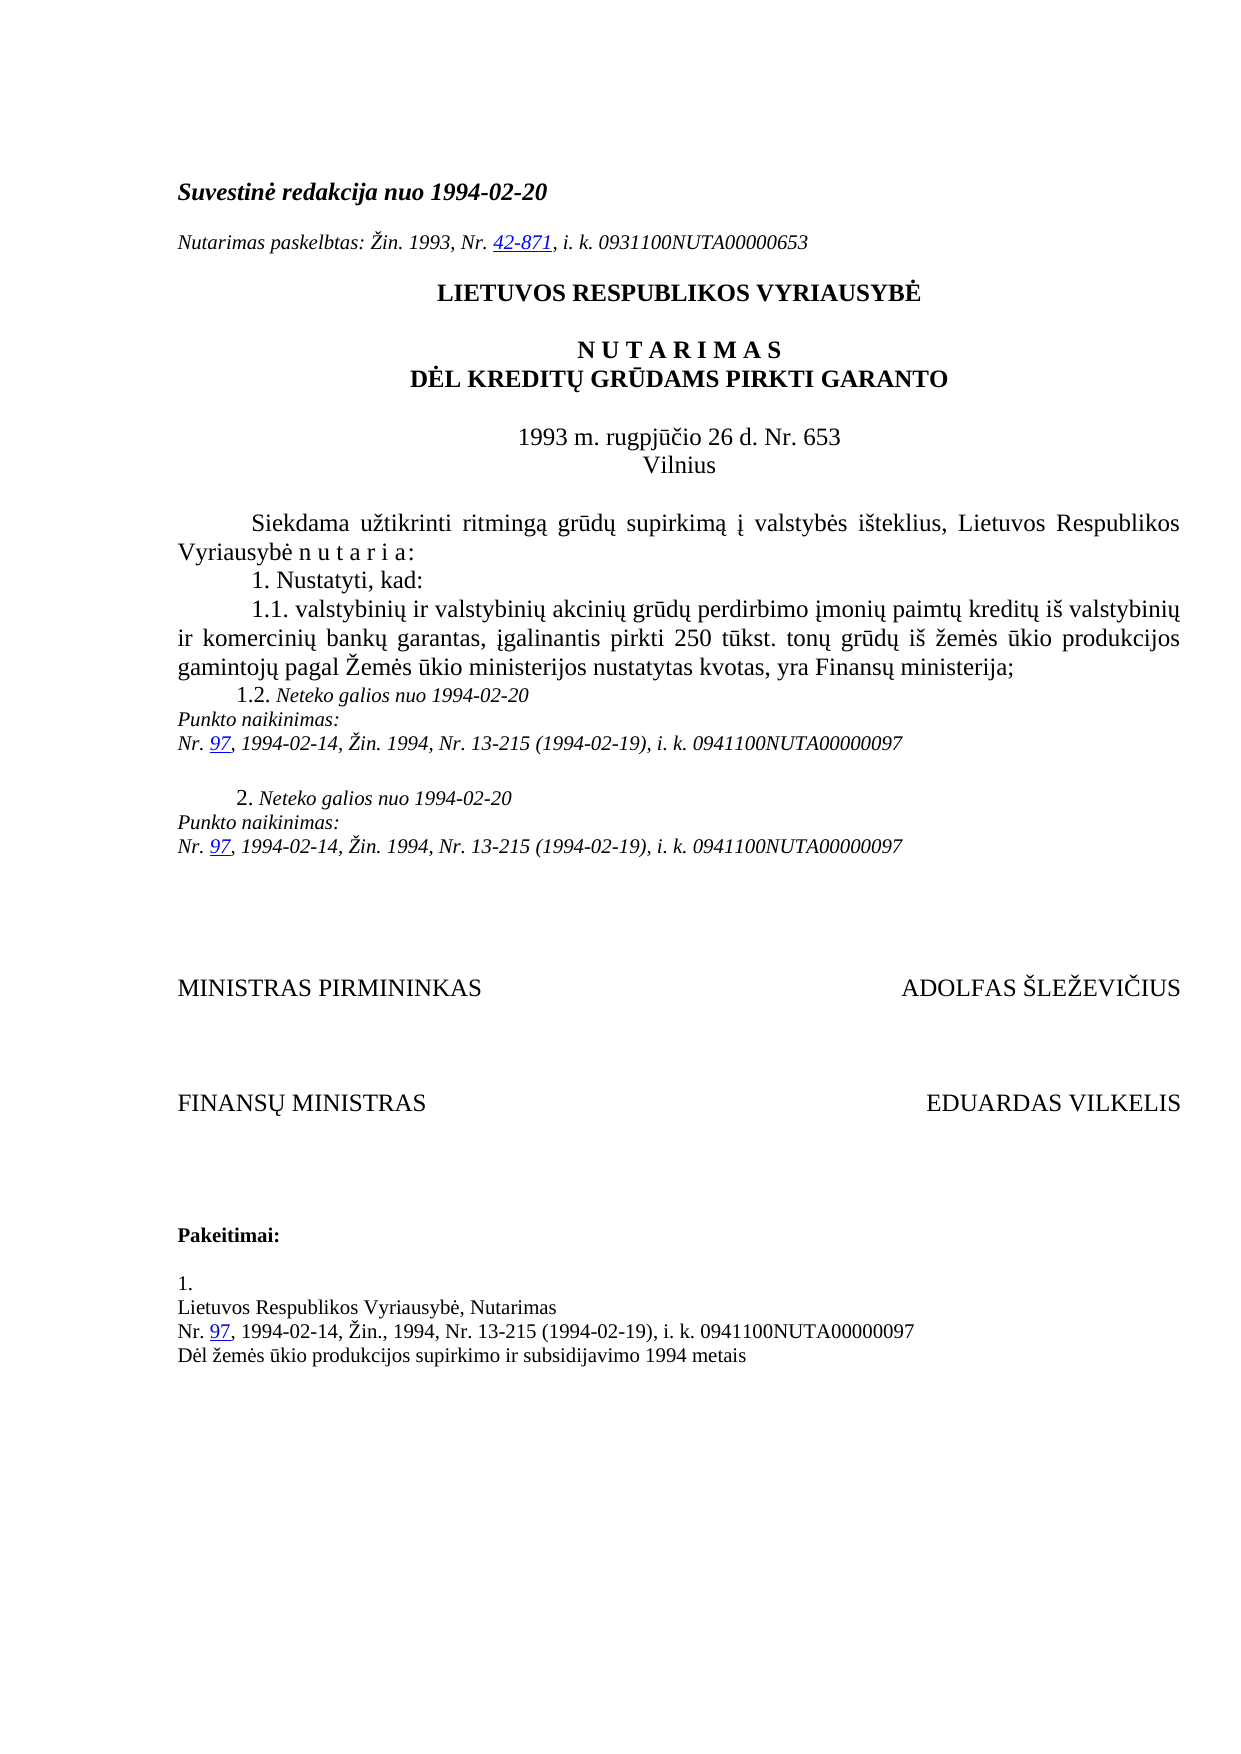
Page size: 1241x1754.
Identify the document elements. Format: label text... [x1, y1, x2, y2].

text FINANSŲ MINISTRAS EDUARDAS VILKELIS [177, 1088, 1181, 1117]
text N U T A R I M A S [177, 336, 1181, 364]
text Punkto naikinimas: [177, 707, 1181, 731]
text Nutarimas paskelbtas: Žin. 1993, Nr. 42-871, i. k. 0931100NUTA00000653 [177, 230, 1181, 254]
text MINISTRAS PIRMININKAS ADOLFAS ŠLEŽEVIČIUS [177, 973, 1181, 1002]
text Lietuvos Respublikos Vyriausybė, Nutarimas [177, 1295, 1181, 1319]
text 1. Nustatyti, kad: [177, 566, 1181, 594]
text Dėl žemės ūkio produkcijos supirkimo ir subsidijavimo 1994 metais [177, 1343, 1181, 1367]
text 1.1. valstybinių ir valstybinių akcinių grūdų perdirbimo įmonių paimtų kreditų iš valstybinių ir komercinių bankų garantas, įgalinantis pirkti 250 tūkst. tonų grūdų iš žemės ūkio produkcijos gamintojų pagal Žemės ūkio ministerijos nustatytas kvotas, yra Finansų ministerija; [177, 594, 1181, 681]
text 2. Neteko galios nuo 1994-02-20 [177, 784, 1181, 810]
text Pakeitimai: [177, 1223, 1181, 1247]
text LIETUVOS RESPUBLIKOS VYRIAUSYBĖ [177, 278, 1181, 307]
text Suvestinė redakcija nuo 1994-02-20 [177, 177, 1181, 206]
text DĖL KREDITŲ GRŪDAMS PIRKTI GARANTO [177, 364, 1181, 393]
text Nr. 97, 1994-02-14, Žin., 1994, Nr. 13-215 (1994-02-19), i. k. 0941100NUTA00000097 [177, 1319, 1181, 1343]
text Siekdama užtikrinti ritmingą grūdų supirkimą į valstybės išteklius, Lietuvos Respublikos Vyriausybė nutaria: [177, 508, 1181, 566]
text Punkto naikinimas: [177, 810, 1181, 834]
text Vilnius [177, 451, 1181, 479]
text 1. [177, 1271, 1181, 1295]
text 1993 m. rugpjūčio 26 d. Nr. 653 [177, 422, 1181, 451]
text Nr. 97, 1994-02-14, Žin. 1994, Nr. 13-215 (1994-02-19), i. k. 0941100NUTA00000097 [177, 834, 1181, 858]
text Nr. 97, 1994-02-14, Žin. 1994, Nr. 13-215 (1994-02-19), i. k. 0941100NUTA00000097 [177, 731, 1181, 755]
text 1.2. Neteko galios nuo 1994-02-20 [177, 681, 1181, 707]
